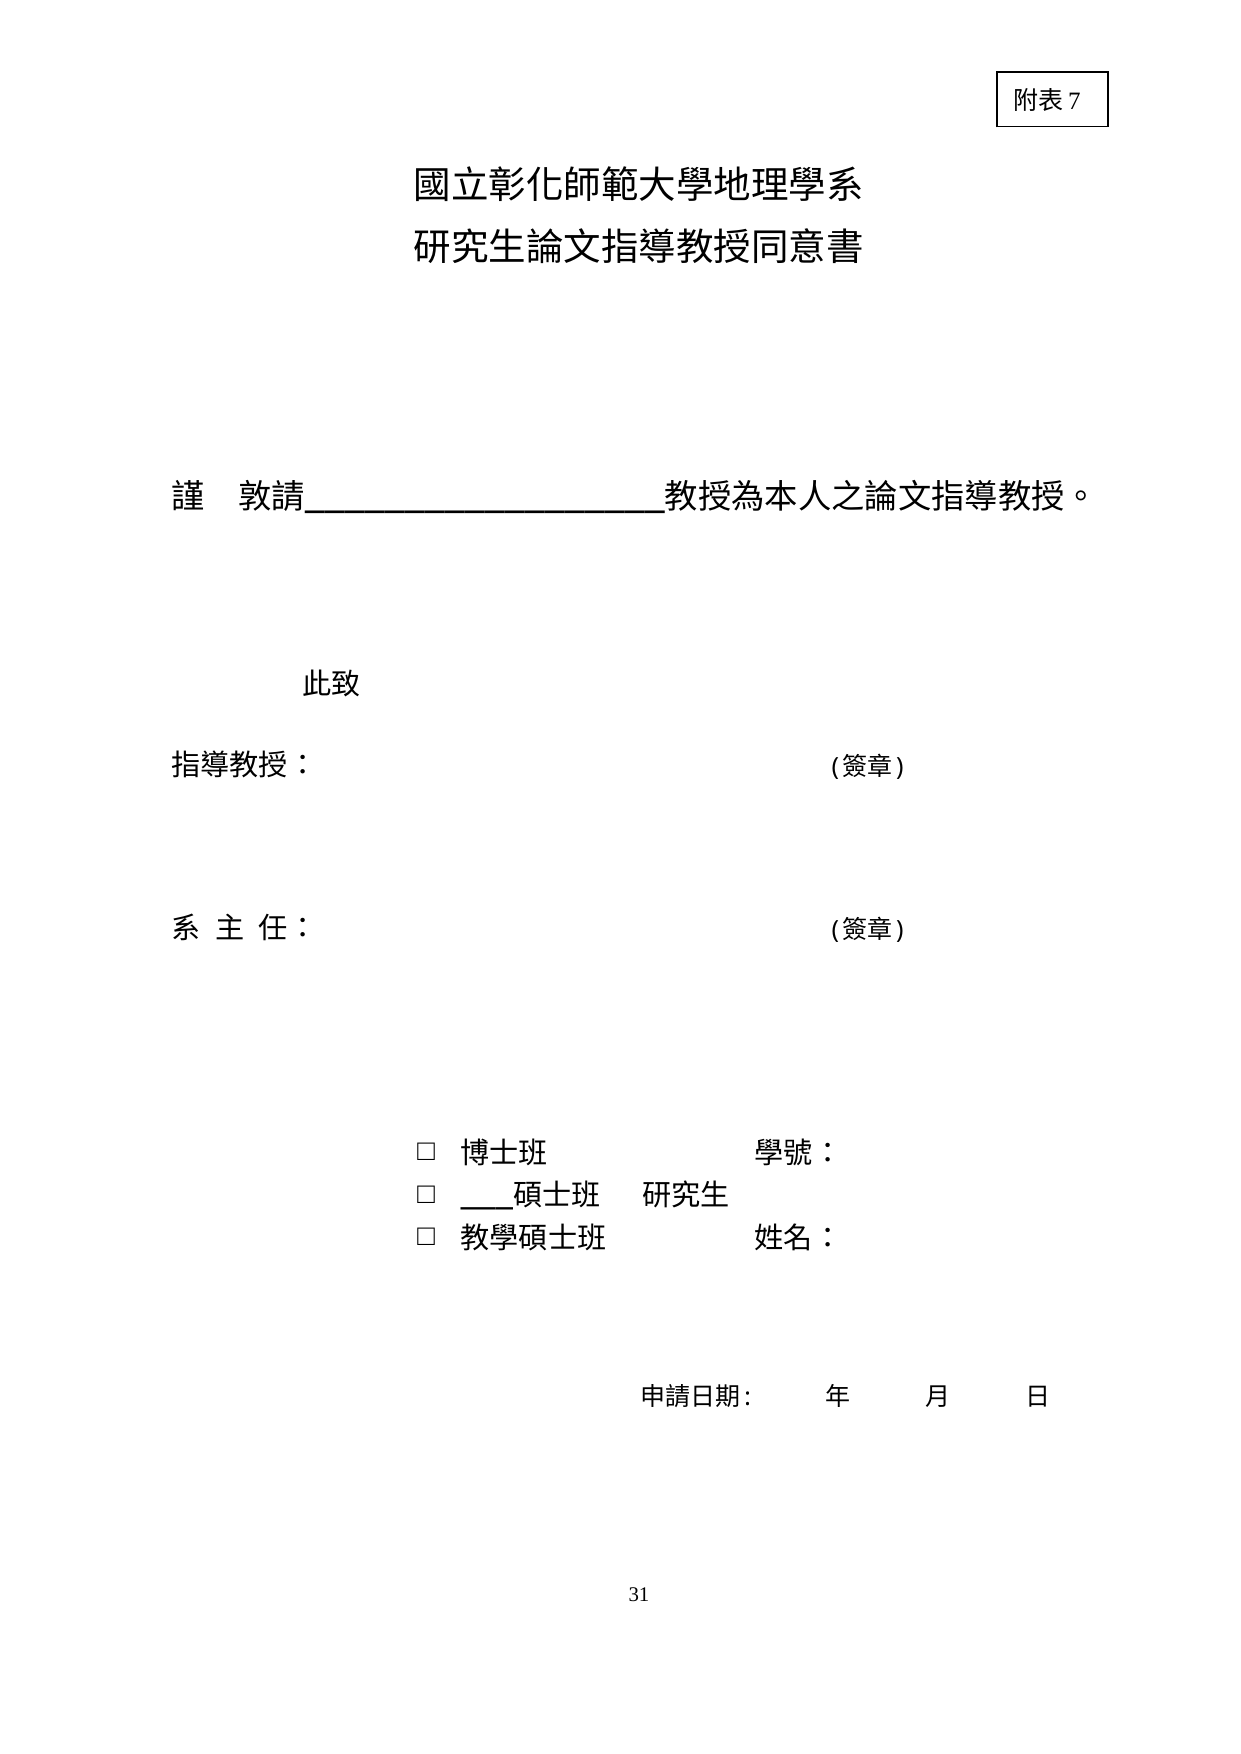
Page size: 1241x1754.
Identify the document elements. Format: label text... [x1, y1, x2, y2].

text 申請日期: 年 月 日 [171, 1353, 1104, 1416]
table_cell □ [414, 1214, 457, 1257]
text 國立彰化師範大學地理學系 [171, 140, 1106, 202]
text [998, 73, 1107, 126]
table_header [620, 1130, 752, 1172]
text 附表7 [1013, 80, 1092, 117]
text 謹 敦請__________________教授為本人之論文指導教授。 [171, 452, 1106, 515]
table_header 博士班 [458, 1130, 620, 1172]
table_cell ___碩士班 [458, 1172, 620, 1214]
text 研究生論文指導教授同意書 [171, 202, 1106, 265]
text 此致 [171, 640, 1106, 702]
table_cell □ [414, 1172, 457, 1214]
table_header □ [414, 1130, 457, 1172]
table_cell 姓名： [752, 1214, 1070, 1257]
text 系 主 任： (簽章) [171, 884, 1106, 946]
table_cell [752, 1172, 1070, 1214]
table_header 學號： [752, 1130, 1070, 1172]
table_cell 教學碩士班 [458, 1214, 620, 1257]
table_cell [620, 1214, 752, 1257]
table_cell 研究生 [620, 1172, 752, 1214]
text 指導教授： (簽章) [171, 721, 1106, 784]
